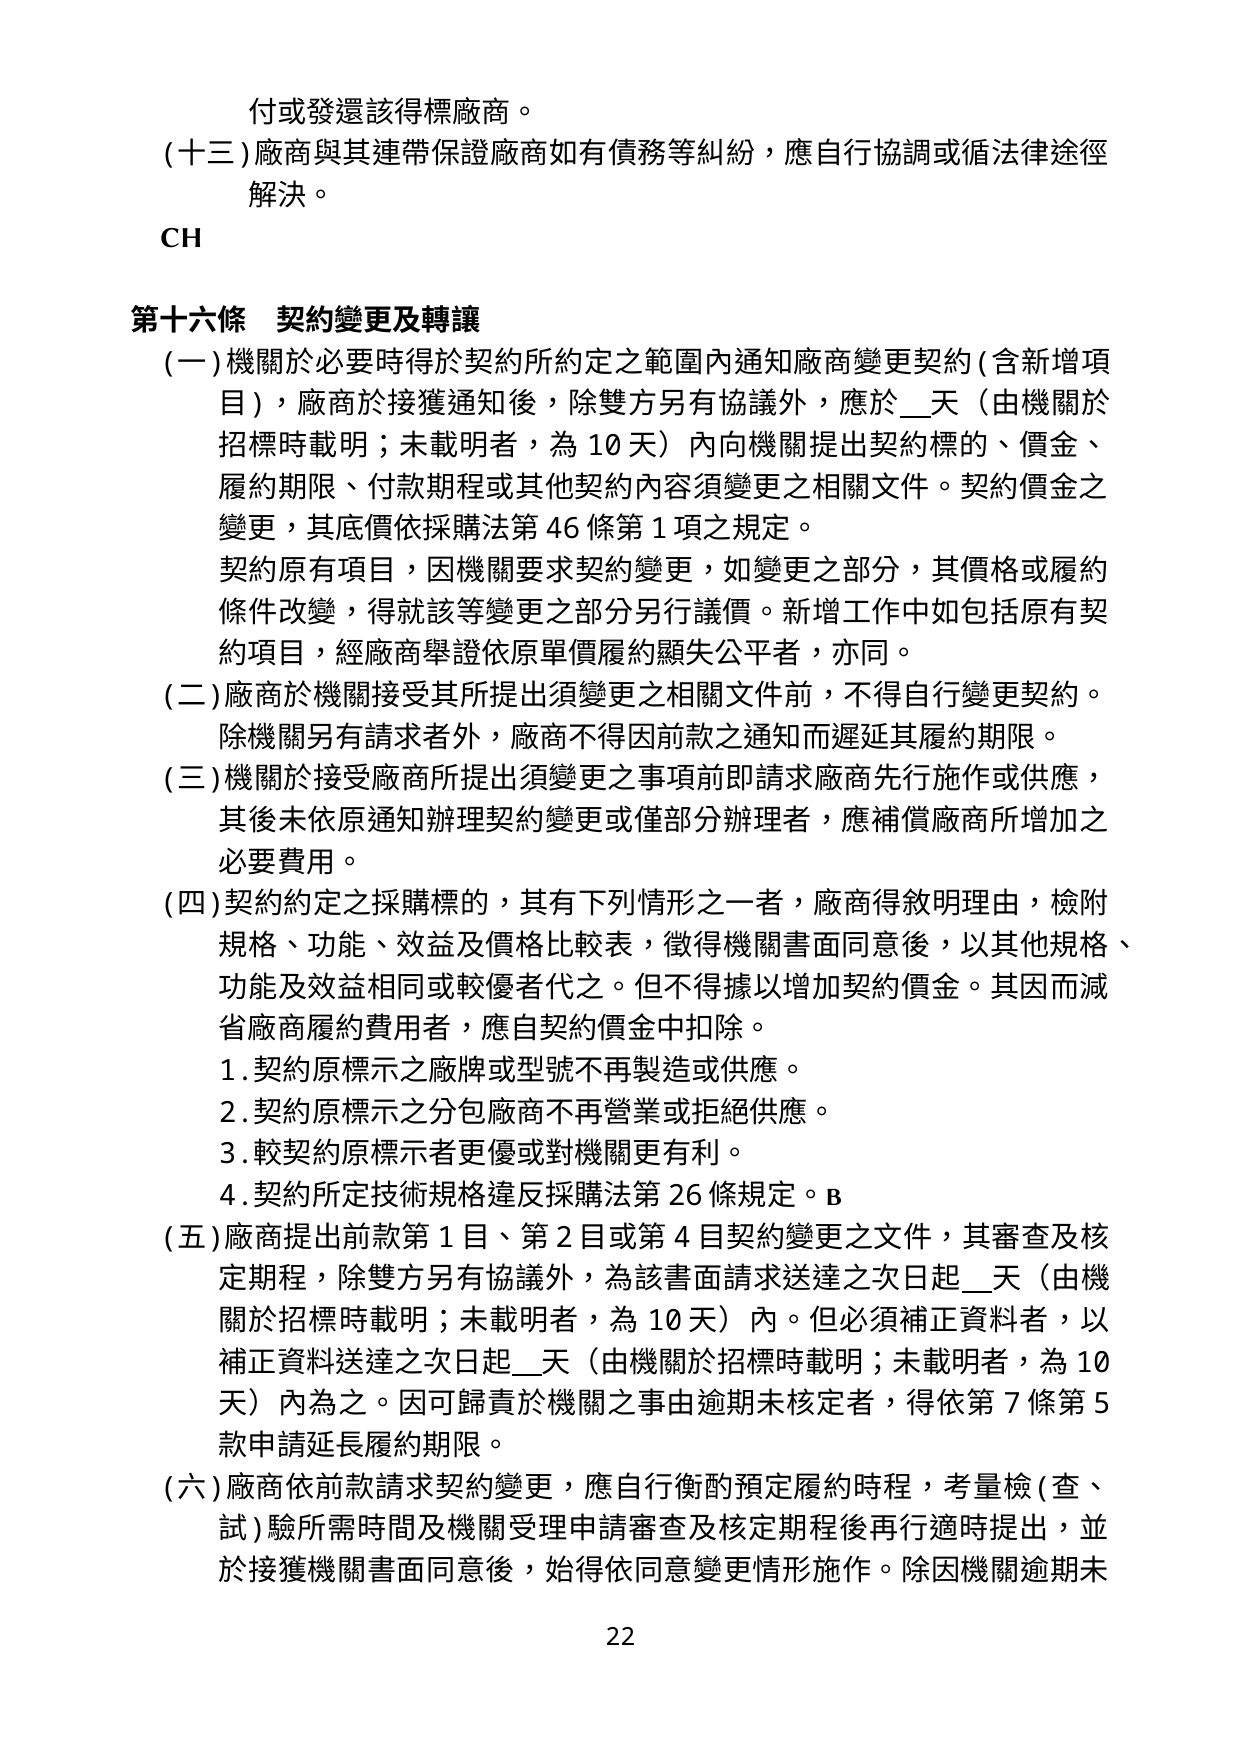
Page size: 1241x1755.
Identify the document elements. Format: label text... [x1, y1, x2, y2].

text 2.契約原標示之分包廠商不再營業或拒絕供應。 [218, 1089, 1104, 1130]
text (四)契約約定之採購標的，其有下列情形之一者，廠商得敘明理由，檢附規格、功能、效益及價格比較表，徵得機關書面同意後，以其他規格、功能及效益相同或較優者代之。但不得據以增加契約價金。其因而減省廠商履約費用者，應自契約價金中扣除。 [159, 880, 1110, 1047]
text  [159, 214, 1110, 255]
text 第十六條 契約變更及轉讓 [130, 297, 1110, 339]
text 4.契約所定技術規格違反採購法第26條規定。 [218, 1172, 1104, 1214]
text (三)機關於接受廠商所提出須變更之事項前即請求廠商先行施作或供應，其後未依原通知辦理契約變更或僅部分辦理者，應補償廠商所增加之必要費用。 [159, 755, 1110, 880]
text (五)廠商提出前款第1目、第2目或第4目契約變更之文件，其審查及核定期程，除雙方另有協議外，為該書面請求送達之次日起 天（由機關於招標時載明；未載明者，為10天）內。但必須補正資料者，以補正資料送達之次日起 天（由機關於招標時載明；未載明者，為10天）內為之。因可歸責於機關之事由逾期未核定者，得依第7條第5款申請延長履約期限。 [159, 1214, 1110, 1464]
text 契約原有項目，因機關要求契約變更，如變更之部分，其價格或履約條件改變，得就該等變更之部分另行議價。新增工作中如包括原有契約項目，經廠商舉證依原單價履約顯失公平者，亦同。 [218, 547, 1110, 672]
text (六)廠商依前款請求契約變更，應自行衡酌預定履約時程，考量檢(查、試)驗所需時間及機關受理申請審查及核定期程後再行適時提出，並於接獲機關書面同意後，始得依同意變更情形施作。除因機關逾期未 [159, 1464, 1110, 1589]
text (二)廠商於機關接受其所提出須變更之相關文件前，不得自行變更契約。除機關另有請求者外，廠商不得因前款之通知而遲延其履約期限。 [159, 672, 1110, 755]
text (一)機關於必要時得於契約所約定之範圍內通知廠商變更契約(含新增項目)，廠商於接獲通知後，除雙方另有協議外，應於 天（由機關於招標時載明；未載明者，為10天）內向機關提出契約標的、價金、履約期限、付款期程或其他契約內容須變更之相關文件。契約價金之變更，其底價依採購法第46條第1項之規定。 [159, 339, 1110, 547]
text 3.較契約原標示者更優或對機關更有利。 [218, 1130, 1104, 1172]
text 付或發還該得標廠商。 [159, 89, 1110, 130]
text 1.契約原標示之廠牌或型號不再製造或供應。 [218, 1047, 1104, 1089]
text (十三)廠商與其連帶保證廠商如有債務等糾紛，應自行協調或循法律途徑解決。 [159, 130, 1110, 214]
